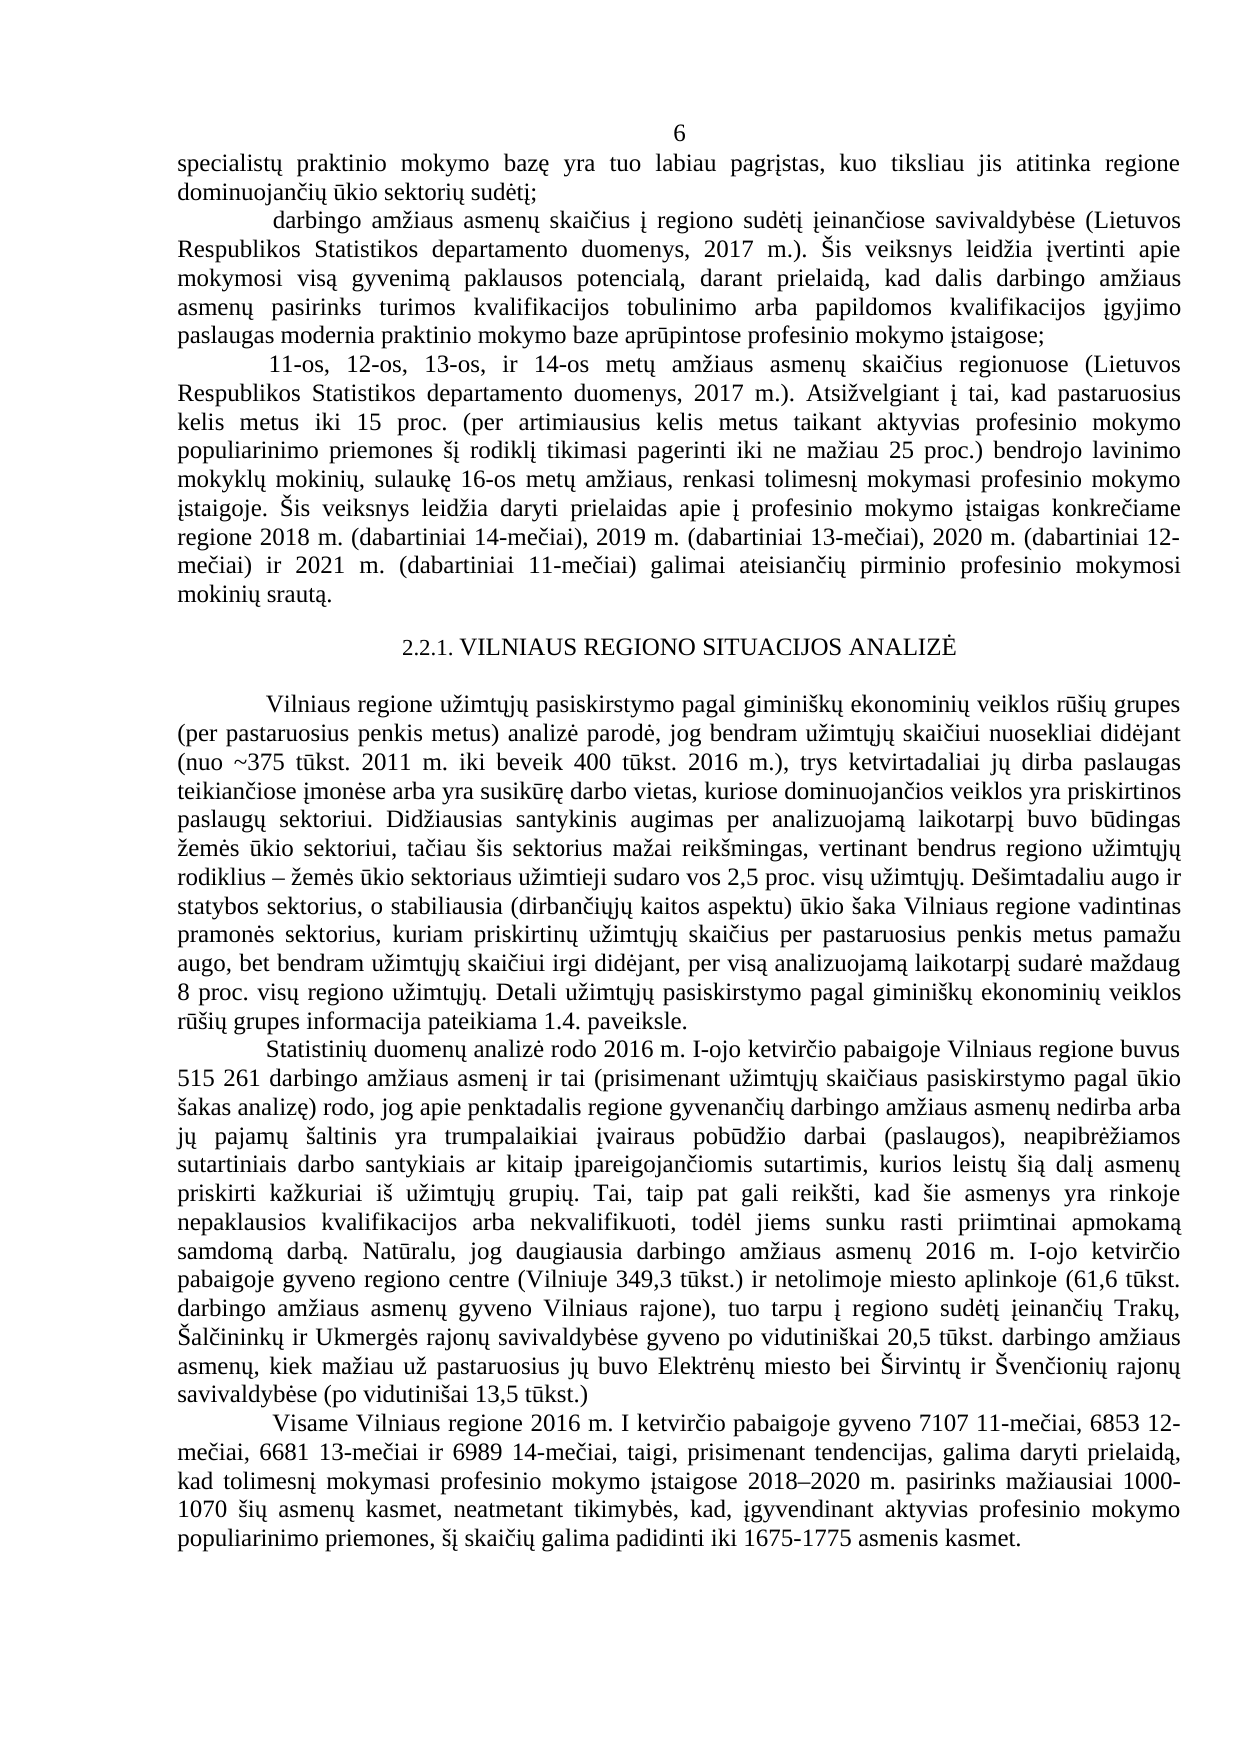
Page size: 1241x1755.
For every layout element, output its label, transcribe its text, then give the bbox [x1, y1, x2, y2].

text 2.2.1. VILNIAUS REGIONO SITUACIJOS ANALIZĖ [177, 632, 1182, 661]
text Vilniaus regione užimtųjų pasiskirstymo pagal giminiškų ekonominių veiklos rūšių grupes (per pastaruosius penkis metus) analizė parodė, jog bendram užimtųjų skaičiui nuosekliai didėjant (nuo ~375 tūkst. 2011 m. iki beveik 400 tūkst. 2016 m.), trys ketvirtadaliai jų dirba paslaugas teikiančiose įmonėse arba yra susikūrę darbo vietas, kuriose dominuojančios veiklos yra priskirtinos paslaugų sektoriui. Didžiausias santykinis augimas per analizuojamą laikotarpį buvo būdingas žemės ūkio sektoriui, tačiau šis sektorius mažai reikšmingas, vertinant bendrus regiono užimtųjų rodiklius – žemės ūkio sektoriaus užimtieji sudaro vos 2,5 proc. visų užimtųjų. Dešimtadaliu augo ir statybos sektorius, o stabiliausia (dirbančiųjų kaitos aspektu) ūkio šaka Vilniaus regione vadintinas pramonės sektorius, kuriam priskirtinų užimtųjų skaičius per pastaruosius penkis metus pamažu augo, bet bendram užimtųjų skaičiui irgi didėjant, per visą analizuojamą laikotarpį sudarė maždaug 8 proc. visų regiono užimtųjų. Detali užimtųjų pasiskirstymo pagal giminiškų ekonominių veiklos rūšių grupes informacija pateikiama 1.4. paveiksle. [177, 689, 1182, 1034]
text Visame Vilniaus regione 2016 m. I ketvirčio pabaigoje gyveno 7107 11-mečiai, 6853 12-mečiai, 6681 13-mečiai ir 6989 14-mečiai, taigi, prisimenant tendencijas, galima daryti prielaidą, kad tolimesnį mokymasi profesinio mokymo įstaigose 2018–2020 m. pasirinks mažiausiai 1000-1070 šių asmenų kasmet, neatmetant tikimybės, kad, įgyvendinant aktyvias profesinio mokymo populiarinimo priemones, šį skaičių galima padidinti iki 1675-1775 asmenis kasmet. [177, 1408, 1182, 1552]
text specialistų praktinio mokymo bazę yra tuo labiau pagrįstas, kuo tiksliau jis atitinka regione dominuojančių ūkio sektorių sudėtį; [177, 148, 1182, 206]
text 11-os, 12-os, 13-os, ir 14-os metų amžiaus asmenų skaičius regionuose (Lietuvos Respublikos Statistikos departamento duomenys, 2017 m.). Atsižvelgiant į tai, kad pastaruosius kelis metus iki 15 proc. (per artimiausius kelis metus taikant aktyvias profesinio mokymo populiarinimo priemones šį rodiklį tikimasi pagerinti iki ne mažiau 25 proc.) bendrojo lavinimo mokyklų mokinių, sulaukę 16-os metų amžiaus, renkasi tolimesnį mokymasi profesinio mokymo įstaigoje. Šis veiksnys leidžia daryti prielaidas apie į profesinio mokymo įstaigas konkrečiame regione 2018 m. (dabartiniai 14-mečiai), 2019 m. (dabartiniai 13-mečiai), 2020 m. (dabartiniai 12-mečiai) ir 2021 m. (dabartiniai 11-mečiai) galimai ateisiančių pirminio profesinio mokymosi mokinių srautą. [177, 349, 1182, 608]
text Statistinių duomenų analizė rodo 2016 m. I-ojo ketvirčio pabaigoje Vilniaus regione buvus 515 261 darbingo amžiaus asmenį ir tai (prisimenant užimtųjų skaičiaus pasiskirstymo pagal ūkio šakas analizę) rodo, jog apie penktadalis regione gyvenančių darbingo amžiaus asmenų nedirba arba jų pajamų šaltinis yra trumpalaikiai įvairaus pobūdžio darbai (paslaugos), neapibrėžiamos sutartiniais darbo santykiais ar kitaip įpareigojančiomis sutartimis, kurios leistų šią dalį asmenų priskirti kažkuriai iš užimtųjų grupių. Tai, taip pat gali reikšti, kad šie asmenys yra rinkoje nepaklausios kvalifikacijos arba nekvalifikuoti, todėl jiems sunku rasti priimtinai apmokamą samdomą darbą. Natūralu, jog daugiausia darbingo amžiaus asmenų 2016 m. I-ojo ketvirčio pabaigoje gyveno regiono centre (Vilniuje 349,3 tūkst.) ir netolimoje miesto aplinkoje (61,6 tūkst. darbingo amžiaus asmenų gyveno Vilniaus rajone), tuo tarpu į regiono sudėtį įeinančių Trakų, Šalčininkų ir Ukmergės rajonų savivaldybėse gyveno po vidutiniškai 20,5 tūkst. darbingo amžiaus asmenų, kiek mažiau už pastaruosius jų buvo Elektrėnų miesto bei Širvintų ir Švenčionių rajonų savivaldybėse (po vidutinišai 13,5 tūkst.) [177, 1034, 1182, 1408]
text darbingo amžiaus asmenų skaičius į regiono sudėtį įeinančiose savivaldybėse (Lietuvos Respublikos Statistikos departamento duomenys, 2017 m.). Šis veiksnys leidžia įvertinti apie mokymosi visą gyvenimą paklausos potencialą, darant prielaidą, kad dalis darbingo amžiaus asmenų pasirinks turimos kvalifikacijos tobulinimo arba papildomos kvalifikacijos įgyjimo paslaugas modernia praktinio mokymo baze aprūpintose profesinio mokymo įstaigose; [177, 206, 1182, 349]
